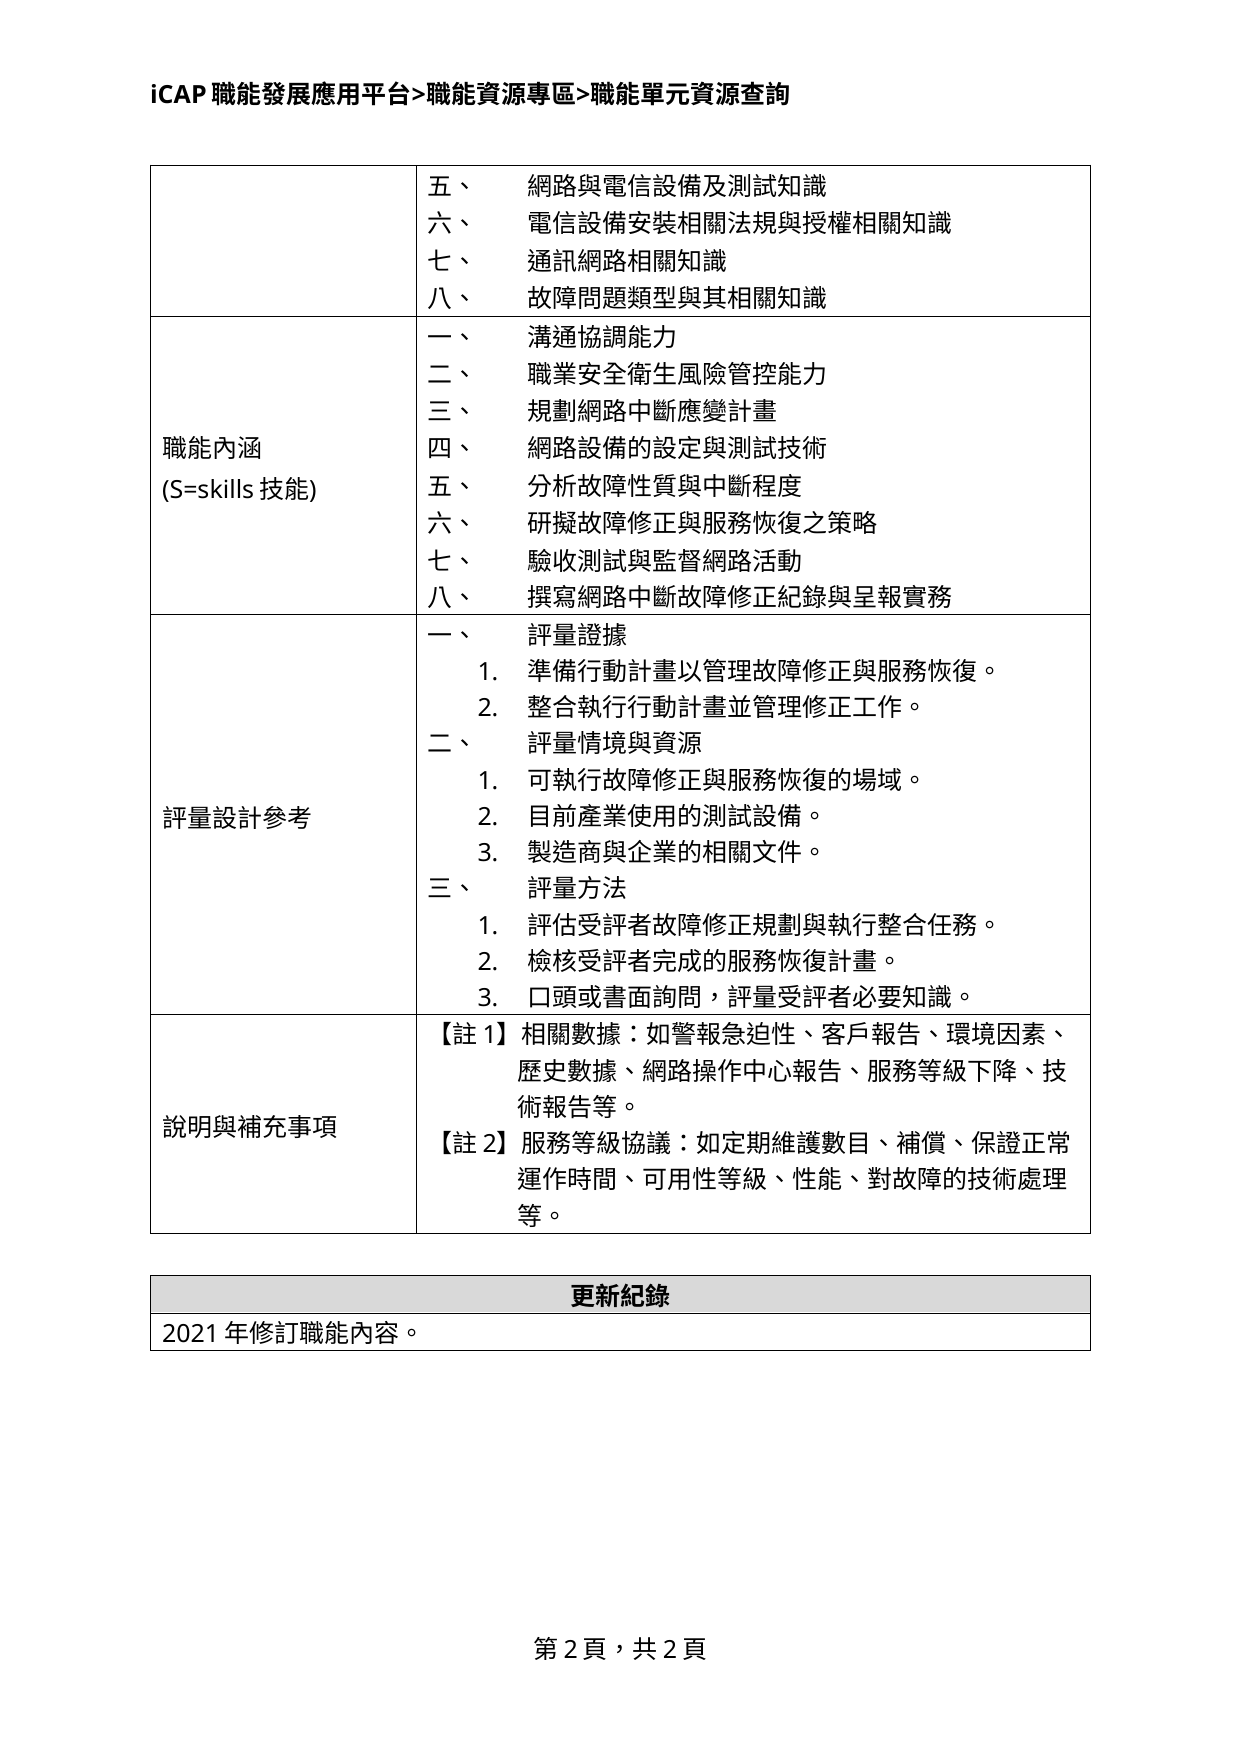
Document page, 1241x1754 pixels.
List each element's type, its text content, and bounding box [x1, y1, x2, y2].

table_cell 評量證據 準備行動計畫以管理故障修正與服務恢復。 整合執行行動計畫並管理修正工作。 評量情境與資源 可執行故障修正與服務恢復的場域。 目前產業使用的測試設備。 製造商與企業的相關文件。 評量方法 評估受評者故障修正規劃與執行整合任務。 檢核受評者完成的服務恢復計畫。 口頭或書面詢問，評量受評者必要知識。 [417, 615, 1090, 1014]
table_cell 溝通協調能力 職業安全衛生風險管控能力 規劃網路中斷應變計畫 網路設備的設定與測試技術 分析故障性質與中斷程度 研擬故障修正與服務恢復之策略 驗收測試與監督網路活動 撰寫網路中斷故障修正紀錄與呈報實務 [417, 317, 1090, 614]
table_cell [151, 166, 416, 316]
table_cell 2021年修訂職能內容。 [151, 1314, 1090, 1350]
table_header 更新紀錄 [151, 1276, 1090, 1312]
table_cell 評量設計參考 [151, 615, 416, 1014]
table_cell 職業衛生與安全規範 警報狀態與受影響的網路或服務區域 客戶服務、程序與分工架構 電力、光學原理及電力需求與電器安全保護相關知識 網路與電信設備及測試知識 電信設備安裝相關法規與授權相關知識 通訊網路相關知識 故障問題類型與其相關知識 [417, 166, 1090, 316]
table_cell 【註1】相關數據：如警報急迫性、客戶報告、環境因素、歷史數據、網路操作中心報告、服務等級下降、技術報告等。 【註2】服務等級協議：如定期維護數目、補償、保證正常運作時間、可用性等級、性能、對故障的技術處理等。 [417, 1015, 1090, 1232]
table_cell 說明與補充事項 [151, 1015, 416, 1232]
table_cell 職能內涵 (S=skills技能) [151, 317, 416, 614]
